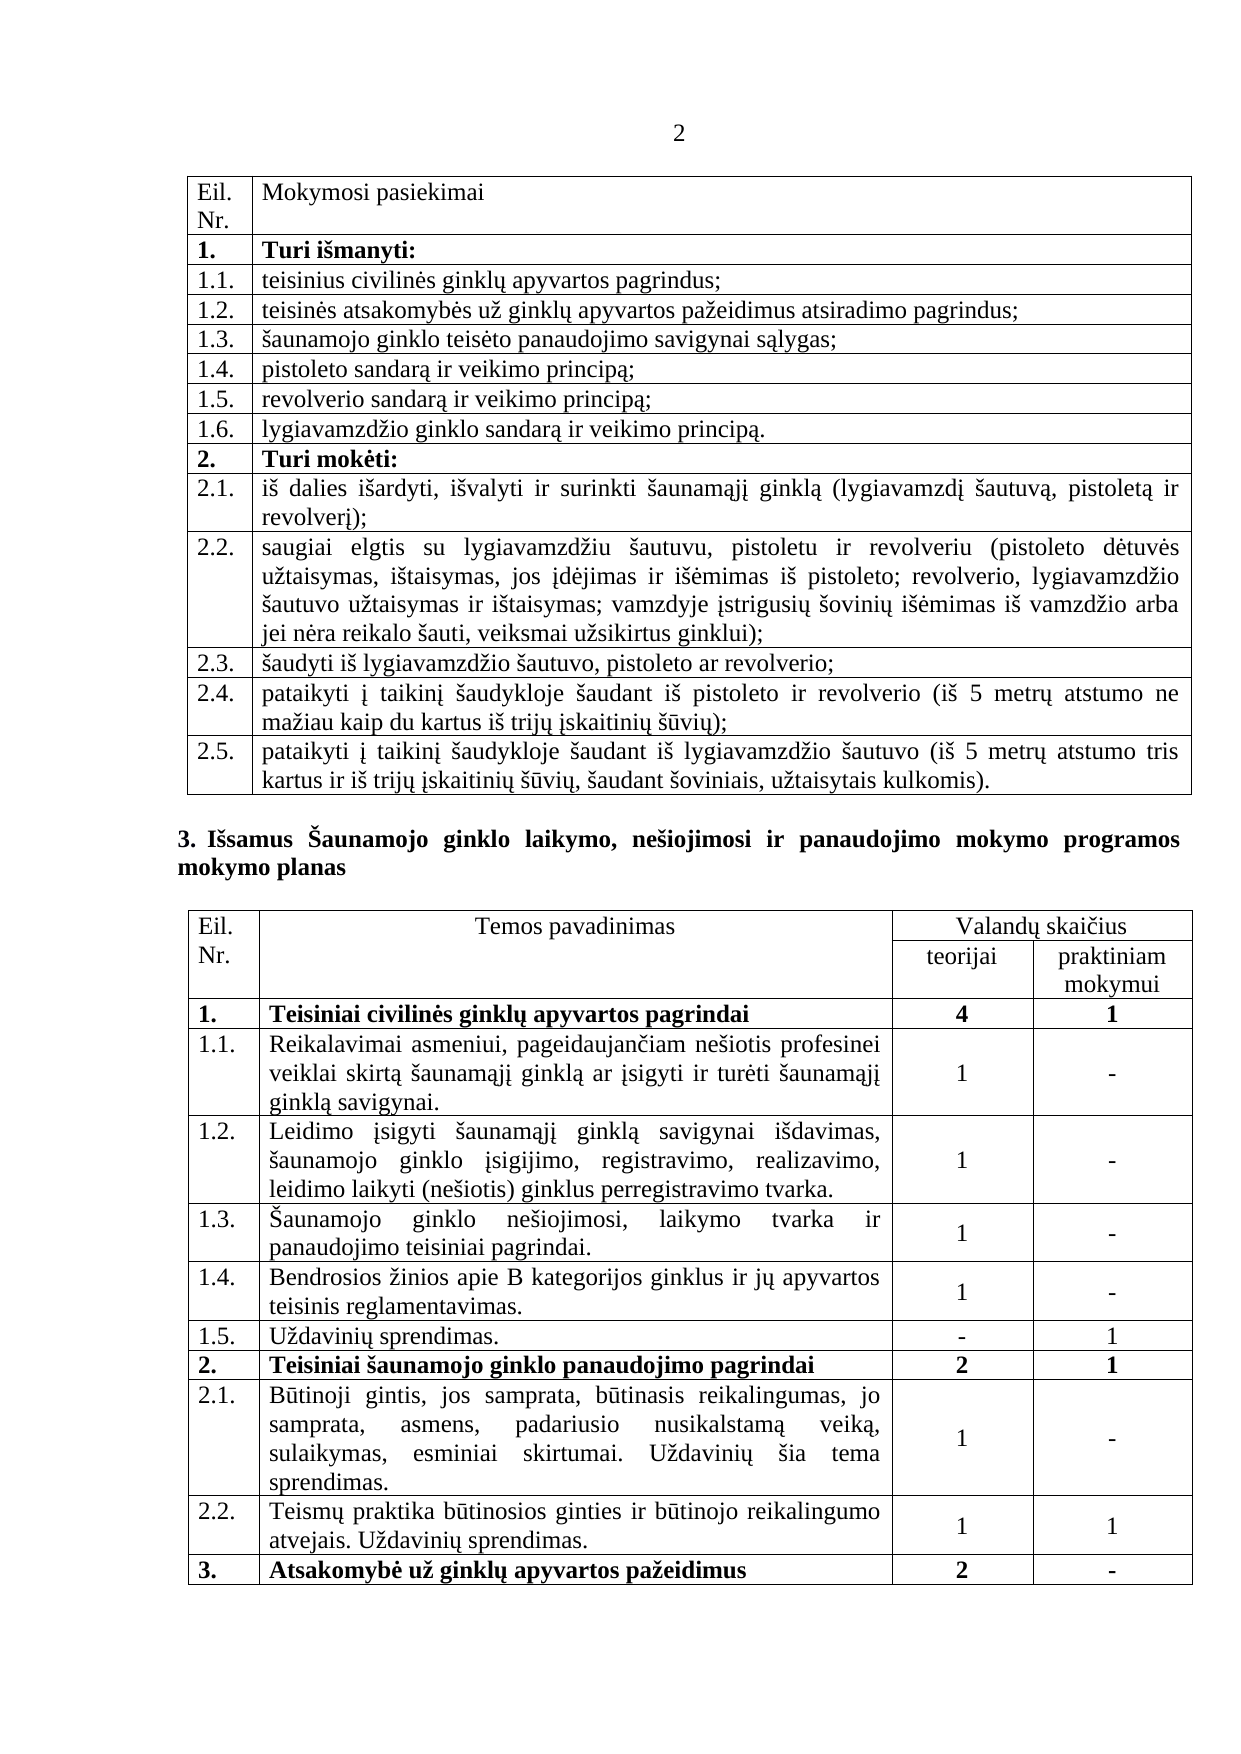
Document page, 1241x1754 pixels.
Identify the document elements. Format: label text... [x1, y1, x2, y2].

table_cell teorijai [893, 941, 1033, 998]
table_cell 1 [1034, 999, 1192, 1028]
table_cell 2. [188, 444, 252, 472]
table_header Eil. Nr. [189, 911, 259, 998]
table_cell Teismų praktika būtinosios ginties ir būtinojo reikalingumo atvejais. Uždavinių sprendimas. [260, 1496, 892, 1554]
table_cell Turi mokėti: [253, 444, 1191, 472]
table_cell 1.3. [189, 1204, 259, 1261]
table_header Valandų skaičius [893, 911, 1192, 940]
table_header Eil. Nr. [188, 177, 252, 234]
table_header Temos pavadinimas [260, 911, 892, 998]
table_cell 2 [893, 1555, 1033, 1584]
table_cell 4 [893, 999, 1033, 1028]
table_cell 3. [189, 1555, 259, 1584]
table_cell 2.1. [188, 474, 252, 531]
table_cell lygiavamzdžio ginklo sandarą ir veikimo principą. [253, 414, 1191, 443]
table_cell 2.2. [188, 532, 252, 647]
table_cell 1. [188, 235, 252, 264]
table_cell Teisiniai civilinės ginklų apyvartos pagrindai [260, 999, 892, 1028]
table_cell 1.4. [189, 1262, 259, 1320]
table_cell 1.2. [188, 295, 252, 323]
table_cell 2.4. [188, 678, 252, 735]
table_cell - [1034, 1116, 1192, 1203]
table_cell iš dalies išardyti, išvalyti ir surinkti šaunamąjį ginklą (lygiavamzdį šautuvą, pistoletą ir revolverį); [253, 474, 1191, 531]
table_cell praktiniam mokymui [1034, 941, 1192, 998]
table_cell 1 [893, 1496, 1033, 1554]
table_cell Atsakomybė už ginklų apyvartos pažeidimus [260, 1555, 892, 1584]
table_cell pistoleto sandarą ir veikimo principą; [253, 354, 1191, 383]
text 3. Išsamus Šaunamojo ginklo laikymo, nešiojimosi ir panaudojimo mokymo programos mokymo planas [177, 824, 1181, 881]
table_cell 2 [893, 1351, 1033, 1379]
table_cell revolverio sandarą ir veikimo principą; [253, 384, 1191, 413]
table_cell Būtinoji gintis, jos samprata, būtinasis reikalingumas, jo samprata, asmens, padariusio nusikalstamą veiką, sulaikymas, esminiai skirtumai. Uždavinių šia tema sprendimas. [260, 1380, 892, 1495]
table_cell 2.3. [188, 648, 252, 677]
table_cell - [893, 1321, 1033, 1349]
table_cell 1 [893, 1029, 1033, 1115]
table_cell 2. [189, 1351, 259, 1379]
table_cell 1 [893, 1204, 1033, 1261]
table_cell pataikyti į taikinį šaudykloje šaudant iš lygiavamzdžio šautuvo (iš 5 metrų atstumo tris kartus ir iš trijų įskaitinių šūvių, šaudant šoviniais, užtaisytais kulkomis). [253, 736, 1191, 794]
table_cell šaudyti iš lygiavamzdžio šautuvo, pistoleto ar revolverio; [253, 648, 1191, 677]
table_cell Leidimo įsigyti šaunamąjį ginklą savigynai išdavimas, šaunamojo ginklo įsigijimo, registravimo, realizavimo, leidimo laikyti (nešiotis) ginklus perregistravimo tvarka. [260, 1116, 892, 1203]
table_cell - [1034, 1029, 1192, 1115]
table_cell 1 [893, 1380, 1033, 1495]
table_cell 1.4. [188, 354, 252, 383]
table_cell 1.6. [188, 414, 252, 443]
table_cell saugiai elgtis su lygiavamzdžiu šautuvu, pistoletu ir revolveriu (pistoleto dėtuvės užtaisymas, ištaisymas, jos įdėjimas ir išėmimas iš pistoleto; revolverio, lygiavamzdžio šautuvo užtaisymas ir ištaisymas; vamzdyje įstrigusių šovinių išėmimas iš vamzdžio arba jei nėra reikalo šauti, veiksmai užsikirtus ginklui); [253, 532, 1191, 647]
table_header Mokymosi pasiekimai [253, 177, 1191, 234]
table_cell Turi išmanyti: [253, 235, 1191, 264]
table_cell 1.1. [189, 1029, 259, 1115]
table_cell teisinės atsakomybės už ginklų apyvartos pažeidimus atsiradimo pagrindus; [253, 295, 1191, 323]
table_cell 1.1. [188, 265, 252, 294]
table_cell Bendrosios žinios apie B kategorijos ginklus ir jų apyvartos teisinis reglamentavimas. [260, 1262, 892, 1320]
table_cell 2.1. [189, 1380, 259, 1495]
table_cell 1 [1034, 1496, 1192, 1554]
table_cell - [1034, 1204, 1192, 1261]
table_cell - [1034, 1380, 1192, 1495]
table_cell - [1034, 1555, 1192, 1584]
table_cell 1 [1034, 1351, 1192, 1379]
table_cell - [1034, 1262, 1192, 1320]
table_cell 1 [893, 1262, 1033, 1320]
table_cell šaunamojo ginklo teisėto panaudojimo savigynai sąlygas; [253, 325, 1191, 353]
table_cell 1.3. [188, 325, 252, 353]
table_cell 1.5. [188, 384, 252, 413]
table_cell 2.5. [188, 736, 252, 794]
table_cell 1.5. [189, 1321, 259, 1349]
table_cell 1 [1034, 1321, 1192, 1349]
table_cell pataikyti į taikinį šaudykloje šaudant iš pistoleto ir revolverio (iš 5 metrų atstumo ne mažiau kaip du kartus iš trijų įskaitinių šūvių); [253, 678, 1191, 735]
table_cell 2.2. [189, 1496, 259, 1554]
table_cell Teisiniai šaunamojo ginklo panaudojimo pagrindai [260, 1351, 892, 1379]
table_cell 1 [893, 1116, 1033, 1203]
table_cell Uždavinių sprendimas. [260, 1321, 892, 1349]
table_cell 1. [189, 999, 259, 1028]
table_cell Šaunamojo ginklo nešiojimosi, laikymo tvarka ir panaudojimo teisiniai pagrindai. [260, 1204, 892, 1261]
table_cell 1.2. [189, 1116, 259, 1203]
table_cell teisinius civilinės ginklų apyvartos pagrindus; [253, 265, 1191, 294]
table_cell Reikalavimai asmeniui, pageidaujančiam nešiotis profesinei veiklai skirtą šaunamąjį ginklą ar įsigyti ir turėti šaunamąjį ginklą savigynai. [260, 1029, 892, 1115]
